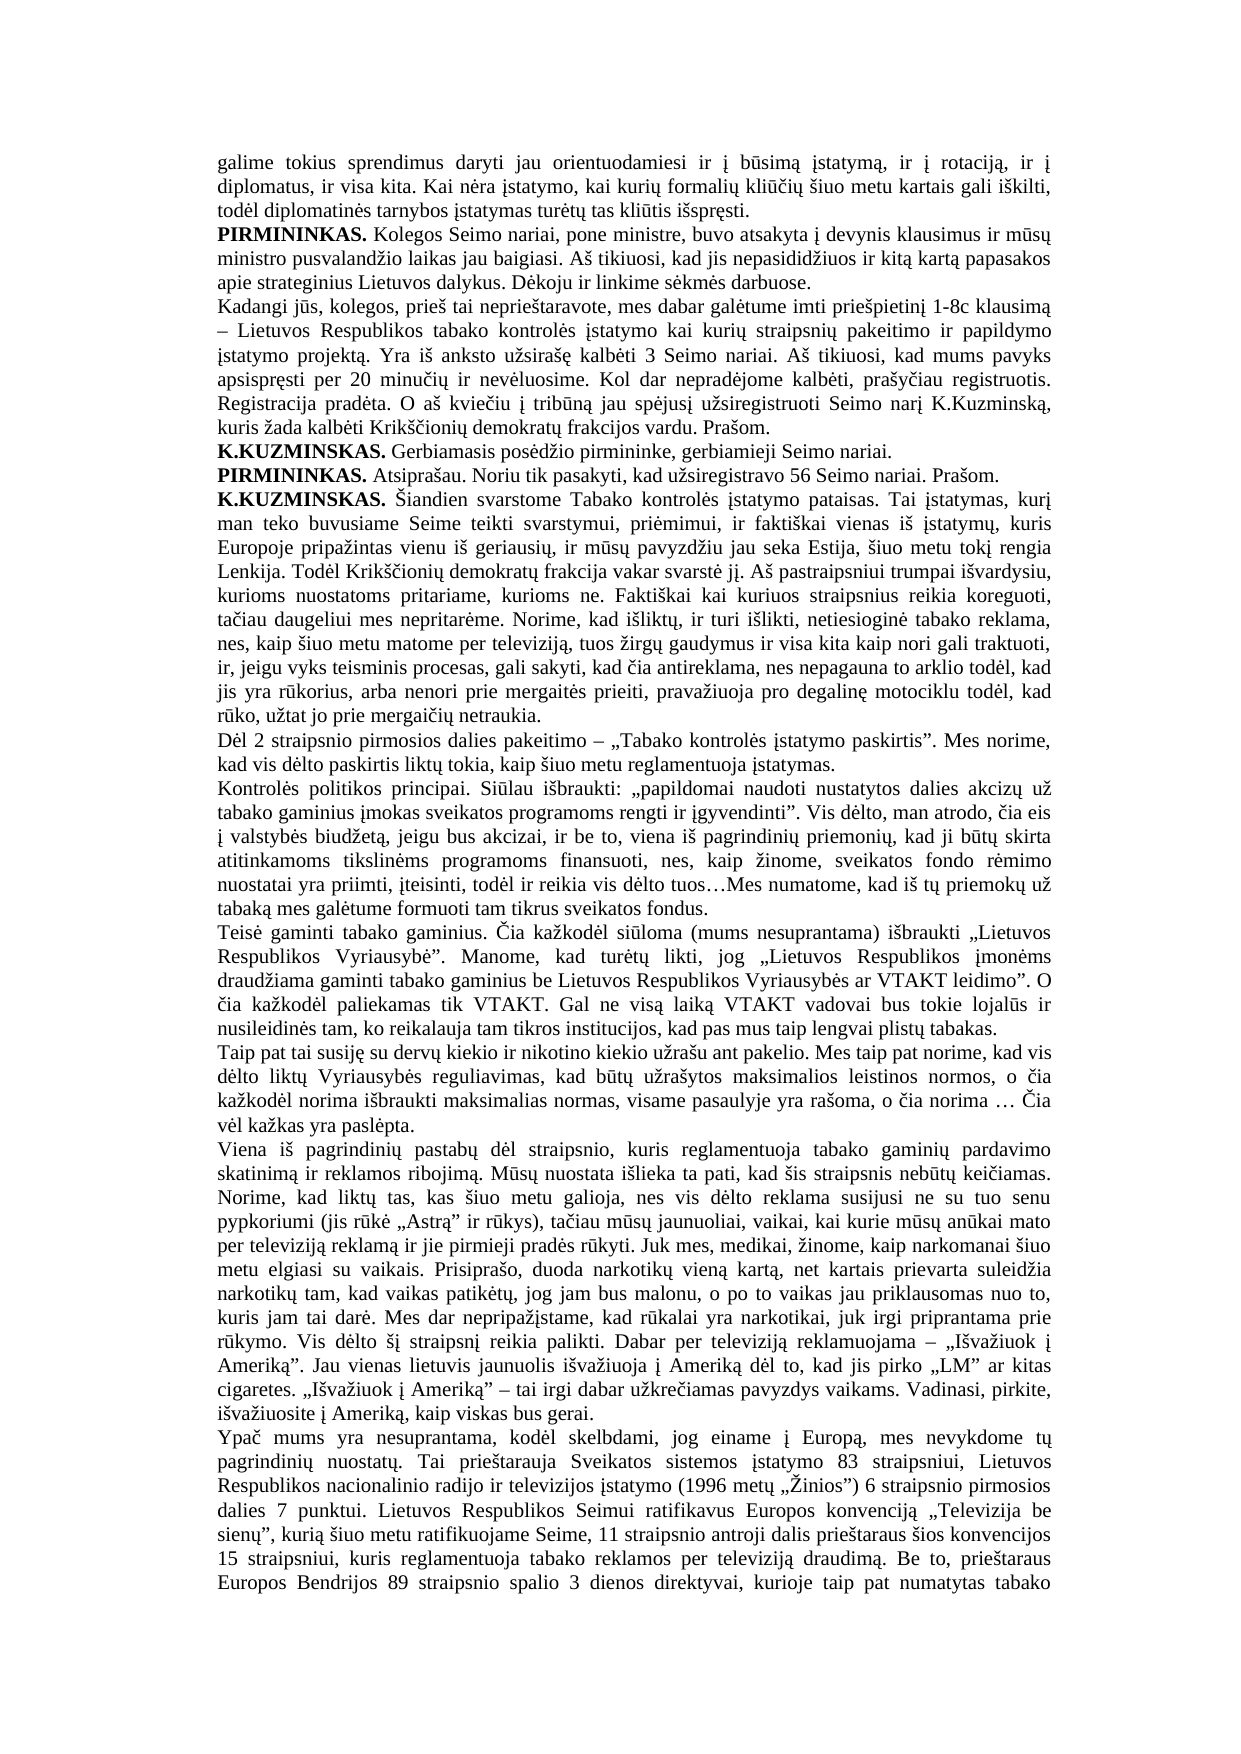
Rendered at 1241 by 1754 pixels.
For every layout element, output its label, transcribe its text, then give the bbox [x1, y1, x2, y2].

text Taip pat tai susiję su dervų kiekio ir nikotino kiekio užrašu ant pakelio. Mes taip pat norime, kad vis dėlto liktų Vyriausybės reguliavimas, kad būtų užrašytos maksimalios leistinos normos, o čia kažkodėl norima išbraukti maksimalias normas, visame pasaulyje yra rašoma, o čia norima … Čia vėl kažkas yra paslėpta. [217, 1040, 1053, 1137]
text Kontrolės politikos principai. Siūlau išbraukti: „papildomai naudoti nustatytos dalies akcizų už tabako gaminius įmokas sveikatos programoms rengti ir įgyvendinti”. Vis dėlto, man atrodo, čia eis į valstybės biudžetą, jeigu bus akcizai, ir be to, viena iš pagrindinių priemonių, kad ji būtų skirta atitinkamoms tikslinėms programoms finansuoti, nes, kaip žinome, sveikatos fondo rėmimo nuostatai yra priimti, įteisinti, todėl ir reikia vis dėlto tuos…Mes numatome, kad iš tų priemokų už tabaką mes galėtume formuoti tam tikrus sveikatos fondus. [217, 776, 1053, 920]
text Viena iš pagrindinių pastabų dėl straipsnio, kuris reglamentuoja tabako gaminių pardavimo skatinimą ir reklamos ribojimą. Mūsų nuostata išlieka ta pati, kad šis straipsnis nebūtų keičiamas. Norime, kad liktų tas, kas šiuo metu galioja, nes vis dėlto reklama susijusi ne su tuo senu pypkoriumi (jis rūkė „Astrą” ir rūkys), tačiau mūsų jaunuoliai, vaikai, kai kurie mūsų anūkai mato per televiziją reklamą ir jie pirmieji pradės rūkyti. Juk mes, medikai, žinome, kaip narkomanai šiuo metu elgiasi su vaikais. Prisiprašo, duoda narkotikų vieną kartą, net kartais prievarta suleidžia narkotikų tam, kad vaikas patikėtų, jog jam bus malonu, o po to vaikas jau priklausomas nuo to, kuris jam tai darė. Mes dar nepripažįstame, kad rūkalai yra narkotikai, juk irgi priprantama prie rūkymo. Vis dėlto šį straipsnį reikia palikti. Dabar per televiziją reklamuojama – „Išvažiuok į Ameriką”. Jau vienas lietuvis jaunuolis išvažiuoja į Ameriką dėl to, kad jis pirko „LM” ar kitas cigaretes. „Išvažiuok į Ameriką” – tai irgi dabar užkrečiamas pavyzdys vaikams. Vadinasi, pirkite, išvažiuosite į Ameriką, kaip viskas bus gerai. [217, 1137, 1053, 1425]
text PIRMININKAS. Atsiprašau. Noriu tik pasakyti, kad užsiregistravo 56 Seimo nariai. Prašom. [217, 463, 1053, 487]
text Teisė gaminti tabako gaminius. Čia kažkodėl siūloma (mums nesuprantama) išbraukti „Lietuvos Respublikos Vyriausybė”. Manome, kad turėtų likti, jog „Lietuvos Respublikos įmonėms draudžiama gaminti tabako gaminius be Lietuvos Respublikos Vyriausybės ar VTAKT leidimo”. O čia kažkodėl paliekamas tik VTAKT. Gal ne visą laiką VTAKT vadovai bus tokie lojalūs ir nusileidinės tam, ko reikalauja tam tikros institucijos, kad pas mus taip lengvai plistų tabakas. [217, 920, 1053, 1040]
text Kadangi jūs, kolegos, prieš tai neprieštaravote, mes dabar galėtume imti priešpietinį 1-8c klausimą – Lietuvos Respublikos tabako kontrolės įstatymo kai kurių straipsnių pakeitimo ir papildymo įstatymo projektą. Yra iš anksto užsirašę kalbėti 3 Seimo nariai. Aš tikiuosi, kad mums pavyks apsispręsti per 20 minučių ir nevėluosime. Kol dar nepradėjome kalbėti, prašyčiau registruotis. Registracija pradėta. O aš kviečiu į tribūną jau spėjusį užsiregistruoti Seimo narį K.Kuzminską, kuris žada kalbėti Krikščionių demokratų frakcijos vardu. Prašom. [217, 294, 1053, 439]
text Dėl 2 straipsnio pirmosios dalies pakeitimo – „Tabako kontrolės įstatymo paskirtis”. Mes norime, kad vis dėlto paskirtis liktų tokia, kaip šiuo metu reglamentuoja įstatymas. [217, 727, 1053, 776]
text K.KUZMINSKAS. Šiandien svarstome Tabako kontrolės įstatymo pataisas. Tai įstatymas, kurį man teko buvusiame Seime teikti svarstymui, priėmimui, ir faktiškai vienas iš įstatymų, kuris Europoje pripažintas vienu iš geriausių, ir mūsų pavyzdžiu jau seka Estija, šiuo metu tokį rengia Lenkija. Todėl Krikščionių demokratų frakcija vakar svarstė jį. Aš pastraipsniui trumpai išvardysiu, kurioms nuostatoms pritariame, kurioms ne. Faktiškai kai kuriuos straipsnius reikia koreguoti, tačiau daugeliui mes nepritarėme. Norime, kad išliktų, ir turi išlikti, netiesioginė tabako reklama, nes, kaip šiuo metu matome per televiziją, tuos žirgų gaudymus ir visa kita kaip nori gali traktuoti, ir, jeigu vyks teisminis procesas, gali sakyti, kad čia antireklama, nes nepagauna to arklio todėl, kad jis yra rūkorius, arba nenori prie mergaitės prieiti, pravažiuoja pro degalinę motociklu todėl, kad rūko, užtat jo prie mergaičių netraukia. [217, 487, 1053, 727]
text K.KUZMINSKAS. Gerbiamasis posėdžio pirmininke, gerbiamieji Seimo nariai. [217, 439, 1053, 463]
text Ypač mums yra nesuprantama, kodėl skelbdami, jog einame į Europą, mes nevykdome tų pagrindinių nuostatų. Tai prieštarauja Sveikatos sistemos įstatymo 83 straipsniui, Lietuvos Respublikos nacionalinio radijo ir televizijos įstatymo (1996 metų „Žinios”) 6 straipsnio pirmosios dalies 7 punktui. Lietuvos Respublikos Seimui ratifikavus Europos konvenciją „Televizija be sienų”, kurią šiuo metu ratifikuojame Seime, 11 straipsnio antroji dalis prieštaraus šios konvencijos 15 straipsniui, kuris reglamentuoja tabako reklamos per televiziją draudimą. Be to, prieštaraus Europos Bendrijos 89 straipsnio spalio 3 dienos direktyvai, kurioje taip pat numatytas tabako [217, 1425, 1053, 1594]
text galime tokius sprendimus daryti jau orientuodamiesi ir į būsimą įstatymą, ir į rotaciją, ir į diplomatus, ir visa kita. Kai nėra įstatymo, kai kurių formalių kliūčių šiuo metu kartais gali iškilti, todėl diplomatinės tarnybos įstatymas turėtų tas kliūtis išspręsti. [217, 150, 1053, 222]
text PIRMININKAS. Kolegos Seimo nariai, pone ministre, buvo atsakyta į devynis klausimus ir mūsų ministro pusvalandžio laikas jau baigiasi. Aš tikiuosi, kad jis nepasididžiuos ir kitą kartą papasakos apie strateginius Lietuvos dalykus. Dėkoju ir linkime sėkmės darbuose. [217, 222, 1053, 294]
